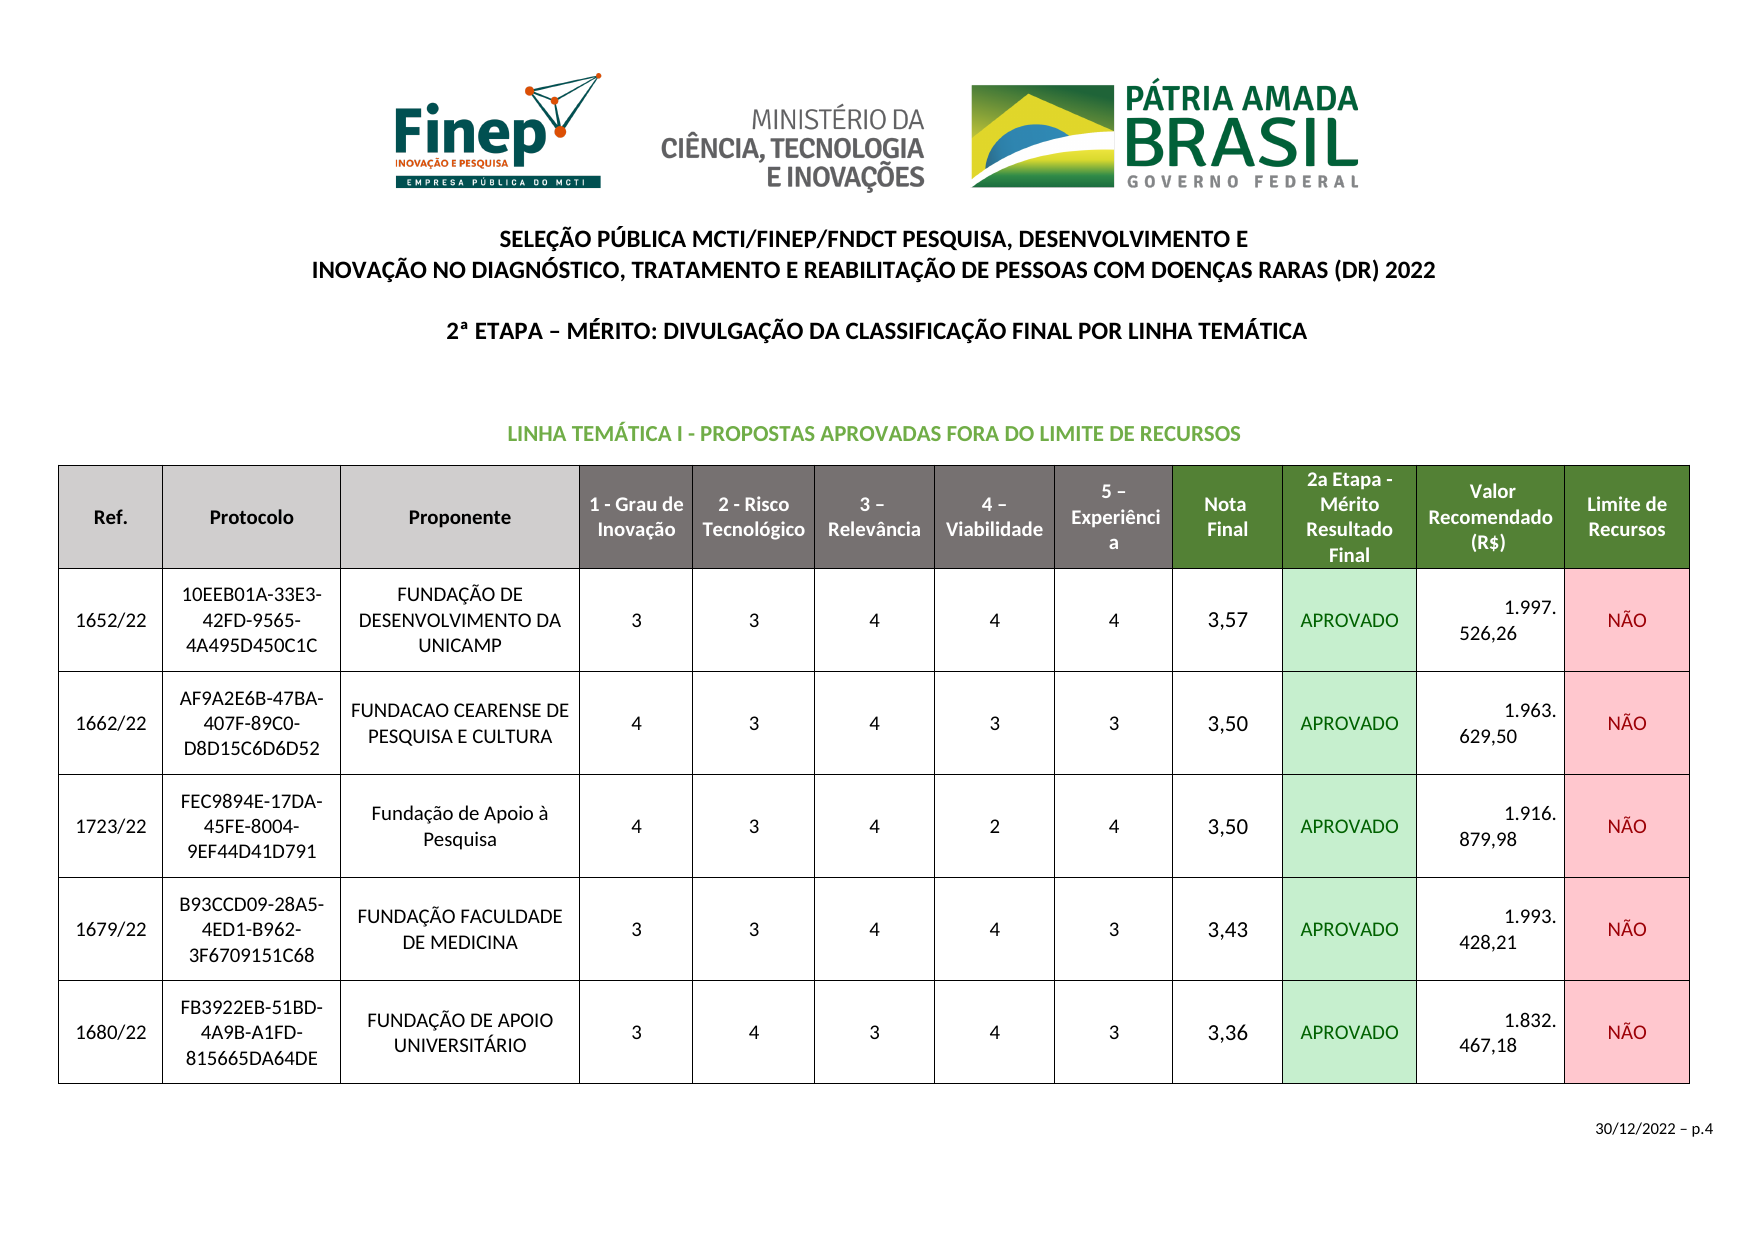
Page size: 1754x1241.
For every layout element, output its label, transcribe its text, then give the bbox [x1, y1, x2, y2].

table_header Limite de Recursos [1565, 466, 1689, 568]
table_cell FB3922EB-51BD-4A9B-A1FD-815665DA64DE [163, 981, 340, 1083]
table_cell 10EEB01A-33E3-42FD-9565-4A495D450C1C [163, 569, 340, 671]
table_cell 3 [693, 775, 814, 877]
table_cell B93CCD09-28A5-4ED1-B962-3F6709151C68 [163, 878, 340, 980]
table_cell FUNDACAO CEARENSE DE PESQUISA E CULTURA [341, 672, 579, 774]
table_cell APROVADO [1283, 569, 1416, 671]
table_cell 1.916.879,98 [1417, 775, 1564, 877]
table_cell 4 [935, 569, 1054, 671]
table_cell 3 [693, 672, 814, 774]
table_cell APROVADO [1283, 878, 1416, 980]
table_cell 4 [815, 775, 934, 877]
table_cell 1.993.428,21 [1417, 878, 1564, 980]
table_cell 4 [1055, 775, 1172, 877]
table_header 3 – Relevância [815, 466, 934, 568]
table_cell 4 [580, 775, 692, 877]
table_cell 3,50 [1173, 672, 1282, 774]
table_header Valor Recomendado (R$) [1417, 466, 1564, 568]
table_cell 4 [935, 981, 1054, 1083]
table_cell 3,50 [1173, 775, 1282, 877]
table_cell 3 [693, 569, 814, 671]
table_cell 1.963.629,50 [1417, 672, 1564, 774]
table_cell 3,43 [1173, 878, 1282, 980]
table_cell NÃO [1565, 672, 1689, 774]
table_cell NÃO [1565, 878, 1689, 980]
table_header 2 - Risco Tecnológico [693, 466, 814, 568]
table_cell 1679/22 [59, 878, 162, 980]
table_cell FEC9894E-17DA-45FE-8004-9EF44D41D791 [163, 775, 340, 877]
table_cell 4 [693, 981, 814, 1083]
table_cell 3 [693, 878, 814, 980]
table_cell 1723/22 [59, 775, 162, 877]
text LINHA TEMÁTICA I - PROPOSTAS APROVADAS FORA DO LIMITE DE RECURSOS [148, 419, 1606, 447]
table_header Proponente [341, 466, 579, 568]
table_cell Fundação de Apoio à Pesquisa [341, 775, 579, 877]
table_cell 4 [580, 672, 692, 774]
table_cell NÃO [1565, 981, 1689, 1083]
table_header 5 – Experiência [1055, 466, 1172, 568]
table_cell APROVADO [1283, 775, 1416, 877]
table_cell 2 [935, 775, 1054, 877]
table_cell 1.832.467,18 [1417, 981, 1564, 1083]
table_cell 1680/22 [59, 981, 162, 1083]
table_cell NÃO [1565, 569, 1689, 671]
table_cell 3 [580, 569, 692, 671]
table_cell 3 [580, 878, 692, 980]
table_cell 4 [815, 878, 934, 980]
table_cell 3,36 [1173, 981, 1282, 1083]
table_header Nota Final [1173, 466, 1282, 568]
table_cell FUNDAÇÃO FACULDADE DE MEDICINA [341, 878, 579, 980]
table_cell 3 [935, 672, 1054, 774]
table_header 2a Etapa - Mérito Resultado Final [1283, 466, 1416, 568]
table_cell 3 [580, 981, 692, 1083]
table_cell 3,57 [1173, 569, 1282, 671]
table_cell AF9A2E6B-47BA-407F-89C0-D8D15C6D6D52 [163, 672, 340, 774]
table_cell APROVADO [1283, 981, 1416, 1083]
table_cell FUNDAÇÃO DE DESENVOLVIMENTO DA UNICAMP [341, 569, 579, 671]
table_cell APROVADO [1283, 672, 1416, 774]
table_header 4 – Viabilidade [935, 466, 1054, 568]
table_cell 1662/22 [59, 672, 162, 774]
table_cell 4 [1055, 569, 1172, 671]
table_header Ref. [59, 466, 162, 568]
table_cell FUNDAÇÃO DE APOIO UNIVERSITÁRIO [341, 981, 579, 1083]
table_cell 4 [935, 878, 1054, 980]
table_header 1 - Grau de Inovação [580, 466, 692, 568]
table_cell 3 [815, 981, 934, 1083]
table_cell 1652/22 [59, 569, 162, 671]
table_header Protocolo [163, 466, 340, 568]
table_cell 3 [1055, 672, 1172, 774]
table_cell 4 [815, 672, 934, 774]
table_cell 1.997.526,26 [1417, 569, 1564, 671]
table_cell 3 [1055, 878, 1172, 980]
table_cell NÃO [1565, 775, 1689, 877]
table_cell 3 [1055, 981, 1172, 1083]
table_cell 4 [815, 569, 934, 671]
